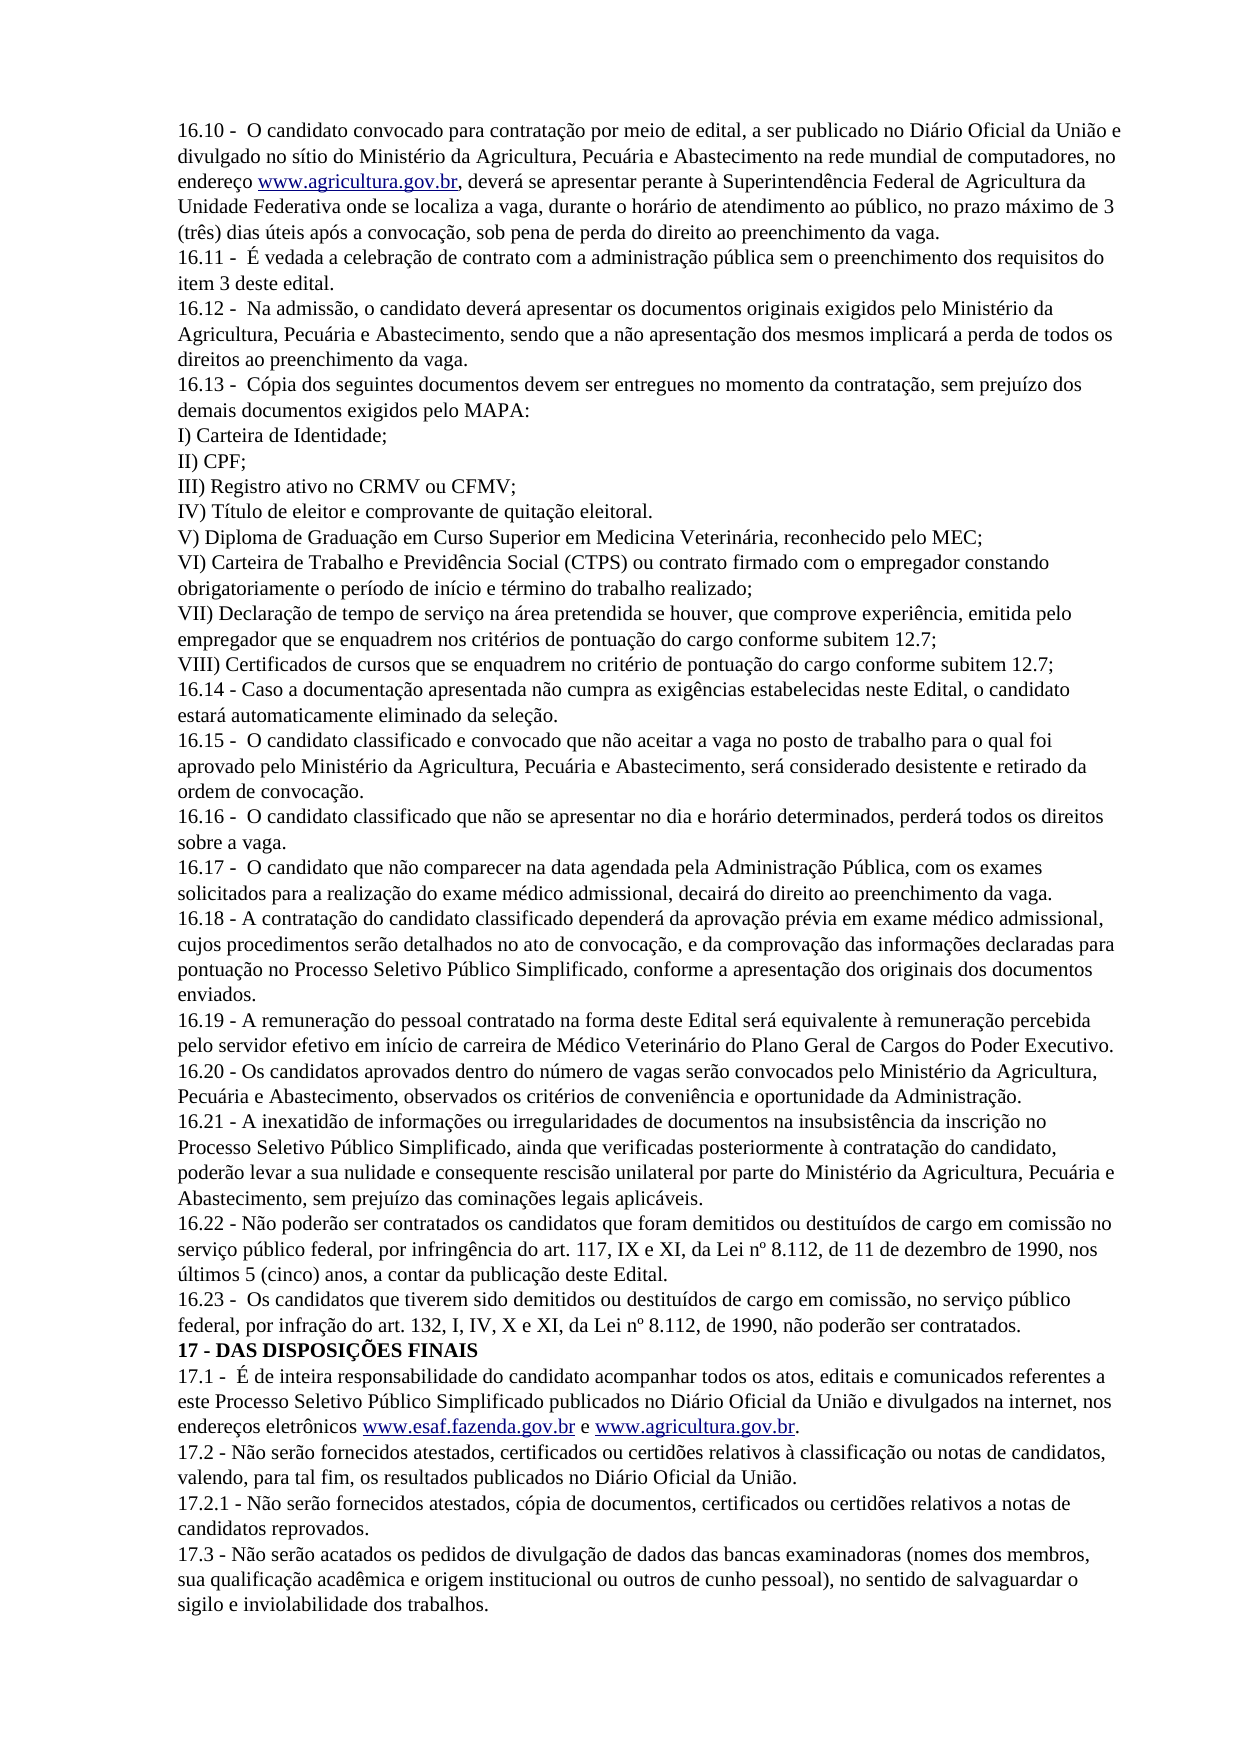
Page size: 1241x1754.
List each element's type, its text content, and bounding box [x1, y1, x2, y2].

text 16.23 - Os candidatos que tiverem sido demitidos ou destituídos de cargo em comissão, no serviço público federal, por infração do art. 132, I, IV, X e XI, da Lei nº 8.112, de 1990, não poderão ser contratados. [177, 1287, 1122, 1337]
text VIII) Certificados de cursos que se enquadrem no critério de pontuação do cargo conforme subitem 12.7; [177, 652, 1122, 676]
text VII) Declaração de tempo de serviço na área pretendida se houver, que comprove experiência, emitida pelo empregador que se enquadrem nos critérios de pontuação do cargo conforme subitem 12.7; [177, 601, 1122, 651]
text 17.2 - Não serão fornecidos atestados, certificados ou certidões relativos à classificação ou notas de candidatos, valendo, para tal fim, os resultados publicados no Diário Oficial da União. [177, 1440, 1122, 1489]
text 16.17 - O candidato que não comparecer na data agendada pela Administração Pública, com os exames solicitados para a realização do exame médico admissional, decairá do direito ao preenchimento da vaga. [177, 855, 1122, 905]
text III) Registro ativo no CRMV ou CFMV; [177, 474, 1122, 498]
text VI) Carteira de Trabalho e Previdência Social (CTPS) ou contrato firmado com o empregador constando obrigatoriamente o período de início e término do trabalho realizado; [177, 550, 1122, 600]
text 16.18 - A contratação do candidato classificado dependerá da aprovação prévia em exame médico admissional, cujos procedimentos serão detalhados no ato de convocação, e da comprovação das informações declaradas para pontuação no Processo Seletivo Público Simplificado, conforme a apresentação dos originais dos documentos enviados. [177, 906, 1122, 1006]
text V) Diploma de Graduação em Curso Superior em Medicina Veterinária, reconhecido pelo MEC; [177, 525, 1122, 549]
text 16.11 - É vedada a celebração de contrato com a administração pública sem o preenchimento dos requisitos do item 3 deste edital. [177, 245, 1122, 295]
text 17.1 - É de inteira responsabilidade do candidato acompanhar todos os atos, editais e comunicados referentes a este Processo Seletivo Público Simplificado publicados no Diário Oficial da União e divulgados na internet, nos endereços eletrônicos www.esaf.fazenda.gov.br e www.agricultura.gov.br. [177, 1364, 1122, 1438]
text 17.3 - Não serão acatados os pedidos de divulgação de dados das bancas examinadoras (nomes dos membros, sua qualificação acadêmica e origem institucional ou outros de cunho pessoal), no sentido de salvaguardar o sigilo e inviolabilidade dos trabalhos. [177, 1542, 1122, 1616]
text 16.21 - A inexatidão de informações ou irregularidades de documentos na insubsistência da inscrição no Processo Seletivo Público Simplificado, ainda que verificadas posteriormente à contratação do candidato, poderão levar a sua nulidade e consequente rescisão unilateral por parte do Ministério da Agricultura, Pecuária e Abastecimento, sem prejuízo das cominações legais aplicáveis. [177, 1109, 1122, 1210]
text 16.12 - Na admissão, o candidato deverá apresentar os documentos originais exigidos pelo Ministério da Agricultura, Pecuária e Abastecimento, sendo que a não apresentação dos mesmos implicará a perda de todos os direitos ao preenchimento da vaga. [177, 296, 1122, 371]
text II) CPF; [177, 449, 1122, 473]
text IV) Título de eleitor e comprovante de quitação eleitoral. [177, 499, 1122, 523]
text 16.13 - Cópia dos seguintes documentos devem ser entregues no momento da contratação, sem prejuízo dos demais documentos exigidos pelo MAPA: [177, 372, 1122, 422]
text 16.15 - O candidato classificado e convocado que não aceitar a vaga no posto de trabalho para o qual foi aprovado pelo Ministério da Agricultura, Pecuária e Abastecimento, será considerado desistente e retirado da ordem de convocação. [177, 728, 1122, 803]
text 16.20 - Os candidatos aprovados dentro do número de vagas serão convocados pelo Ministério da Agricultura, Pecuária e Abastecimento, observados os critérios de conveniência e oportunidade da Administração. [177, 1059, 1122, 1108]
text 16.16 - O candidato classificado que não se apresentar no dia e horário determinados, perderá todos os direitos sobre a vaga. [177, 804, 1122, 854]
text 16.14 - Caso a documentação apresentada não cumpra as exigências estabelecidas neste Edital, o candidato estará automaticamente eliminado da seleção. [177, 677, 1122, 727]
text 16.19 - A remuneração do pessoal contratado na forma deste Edital será equivalente à remuneração percebida pelo servidor efetivo em início de carreira de Médico Veterinário do Plano Geral de Cargos do Poder Executivo. [177, 1008, 1122, 1057]
text 17.2.1 - Não serão fornecidos atestados, cópia de documentos, certificados ou certidões relativos a notas de candidatos reprovados. [177, 1491, 1122, 1540]
text I) Carteira de Identidade; [177, 423, 1122, 447]
text 16.22 - Não poderão ser contratados os candidatos que foram demitidos ou destituídos de cargo em comissão no serviço público federal, por infringência do art. 117, IX e XI, da Lei nº 8.112, de 11 de dezembro de 1990, nos últimos 5 (cinco) anos, a contar da publicação deste Edital. [177, 1211, 1122, 1286]
text 17 - DAS DISPOSIÇÕES FINAIS [177, 1338, 1122, 1362]
text 16.10 - O candidato convocado para contratação por meio de edital, a ser publicado no Diário Oficial da União e divulgado no sítio do Ministério da Agricultura, Pecuária e Abastecimento na rede mundial de computadores, no endereço www.agricultura.gov.br, deverá se apresentar perante à Superintendência Federal de Agricultura da Unidade Federativa onde se localiza a vaga, durante o horário de atendimento ao público, no prazo máximo de 3 (três) dias úteis após a convocação, sob pena de perda do direito ao preenchimento da vaga. [177, 118, 1122, 244]
